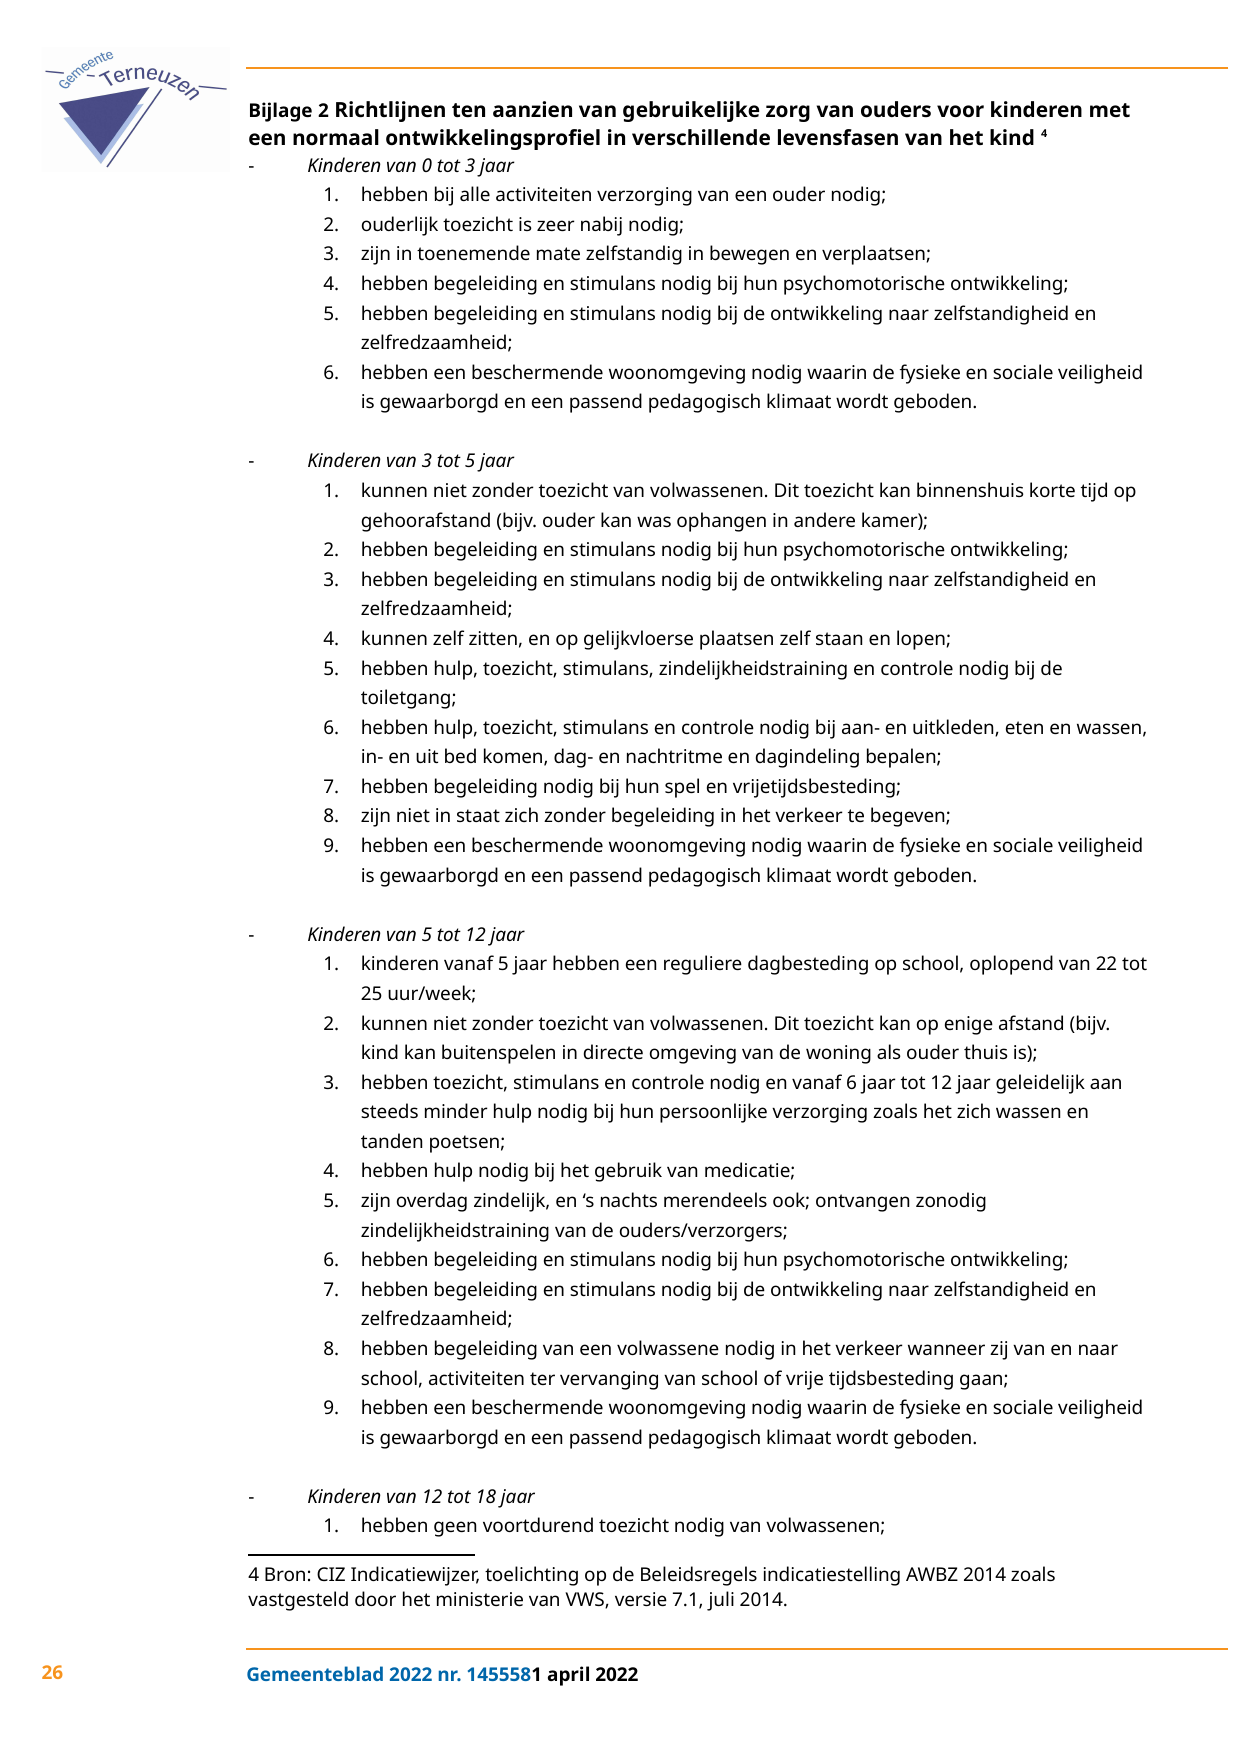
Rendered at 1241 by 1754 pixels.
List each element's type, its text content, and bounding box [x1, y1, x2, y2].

text Bron: CIZ Indicatiewijzer, toelichting op de Beleidsregels indicatiestelling AWBZ 2014 zoals vastgesteld door het ministerie van VWS, versie 7.1, juli 2014. [248, 1561, 1152, 1612]
list hebben begeleiding nodig bij hun spel en vrijetijdsbesteding; [323, 773, 1152, 799]
text Bijlage 2 Richtlijnen ten aanzien van gebruikelijke zorg van ouders voor kinderen met een normaal ontwikkelingsprofiel in verschillende levensfasen van het kind [248, 95, 1152, 152]
list hebben begeleiding en stimulans nodig bij de ontwikkeling naar zelfstandigheid en zelfredzaamheid; [323, 300, 1152, 355]
list hebben toezicht, stimulans en controle nodig en vanaf 6 jaar tot 12 jaar geleidelijk aan steeds minder hulp nodig bij hun persoonlijke verzorging zoals het zich wassen en tanden poetsen; [323, 1069, 1152, 1154]
list hebben geen voortdurend toezicht nodig van volwassenen; [323, 1513, 1152, 1538]
list hebben begeleiding en stimulans nodig bij de ontwikkeling naar zelfstandigheid en zelfredzaamheid; [323, 566, 1152, 621]
list hebben hulp, toezicht, stimulans, zindelijkheidstraining en controle nodig bij de toiletgang; [323, 655, 1152, 710]
list hebben begeleiding en stimulans nodig bij hun psychomotorische ontwikkeling; [323, 270, 1152, 296]
list zijn in toenemende mate zelfstandig in bewegen en verplaatsen; [323, 241, 1152, 266]
list Kinderen van 0 tot 3 jaar [248, 152, 1152, 177]
list Kinderen van 3 tot 5 jaar [248, 448, 1152, 473]
list hebben een beschermende woonomgeving nodig waarin de fysieke en sociale veiligheid is gewaarborgd en een passend pedagogisch klimaat wordt geboden. [323, 359, 1152, 414]
list kinderen vanaf 5 jaar hebben een reguliere dagbesteding op school, oplopend van 22 tot 25 uur/week; [323, 951, 1152, 1006]
list zijn niet in staat zich zonder begeleiding in het verkeer te begeven; [323, 803, 1152, 828]
list zijn overdag zindelijk, en ‘s nachts merendeels ook; ontvangen zonodig zindelijkheidstraining van de ouders/verzorgers; [323, 1187, 1152, 1242]
list kunnen niet zonder toezicht van volwassenen. Dit toezicht kan binnenshuis korte tijd op gehoorafstand (bijv. ouder kan was ophangen in andere kamer); [323, 477, 1152, 532]
list hebben begeleiding en stimulans nodig bij de ontwikkeling naar zelfstandigheid en zelfredzaamheid; [323, 1276, 1152, 1331]
list hebben hulp nodig bij het gebruik van medicatie; [323, 1158, 1152, 1183]
picture [41, 47, 231, 172]
list hebben begeleiding van een volwassene nodig in het verkeer wanneer zij van en naar school, activiteiten ter vervanging van school of vrije tijdsbesteding gaan; [323, 1335, 1152, 1390]
list kunnen niet zonder toezicht van volwassenen. Dit toezicht kan op enige afstand (bijv. kind kan buitenspelen in directe omgeving van de woning als ouder thuis is); [323, 1010, 1152, 1065]
list hebben begeleiding en stimulans nodig bij hun psychomotorische ontwikkeling; [323, 1246, 1152, 1272]
list hebben begeleiding en stimulans nodig bij hun psychomotorische ontwikkeling; [323, 536, 1152, 562]
list hebben een beschermende woonomgeving nodig waarin de fysieke en sociale veiligheid is gewaarborgd en een passend pedagogisch klimaat wordt geboden. [323, 832, 1152, 887]
list Kinderen van 12 tot 18 jaar [248, 1483, 1152, 1509]
list kunnen zelf zitten, en op gelijkvloerse plaatsen zelf staan en lopen; [323, 625, 1152, 651]
list hebben hulp, toezicht, stimulans en controle nodig bij aan- en uitkleden, eten en wassen, in- en uit bed komen, dag- en nachtritme en dagindeling bepalen; [323, 714, 1152, 769]
list hebben bij alle activiteiten verzorging van een ouder nodig; [323, 181, 1152, 207]
list ouderlijk toezicht is zeer nabij nodig; [323, 211, 1152, 237]
list hebben een beschermende woonomgeving nodig waarin de fysieke en sociale veiligheid is gewaarborgd en een passend pedagogisch klimaat wordt geboden. [323, 1394, 1152, 1449]
list Kinderen van 5 tot 12 jaar [248, 921, 1152, 947]
